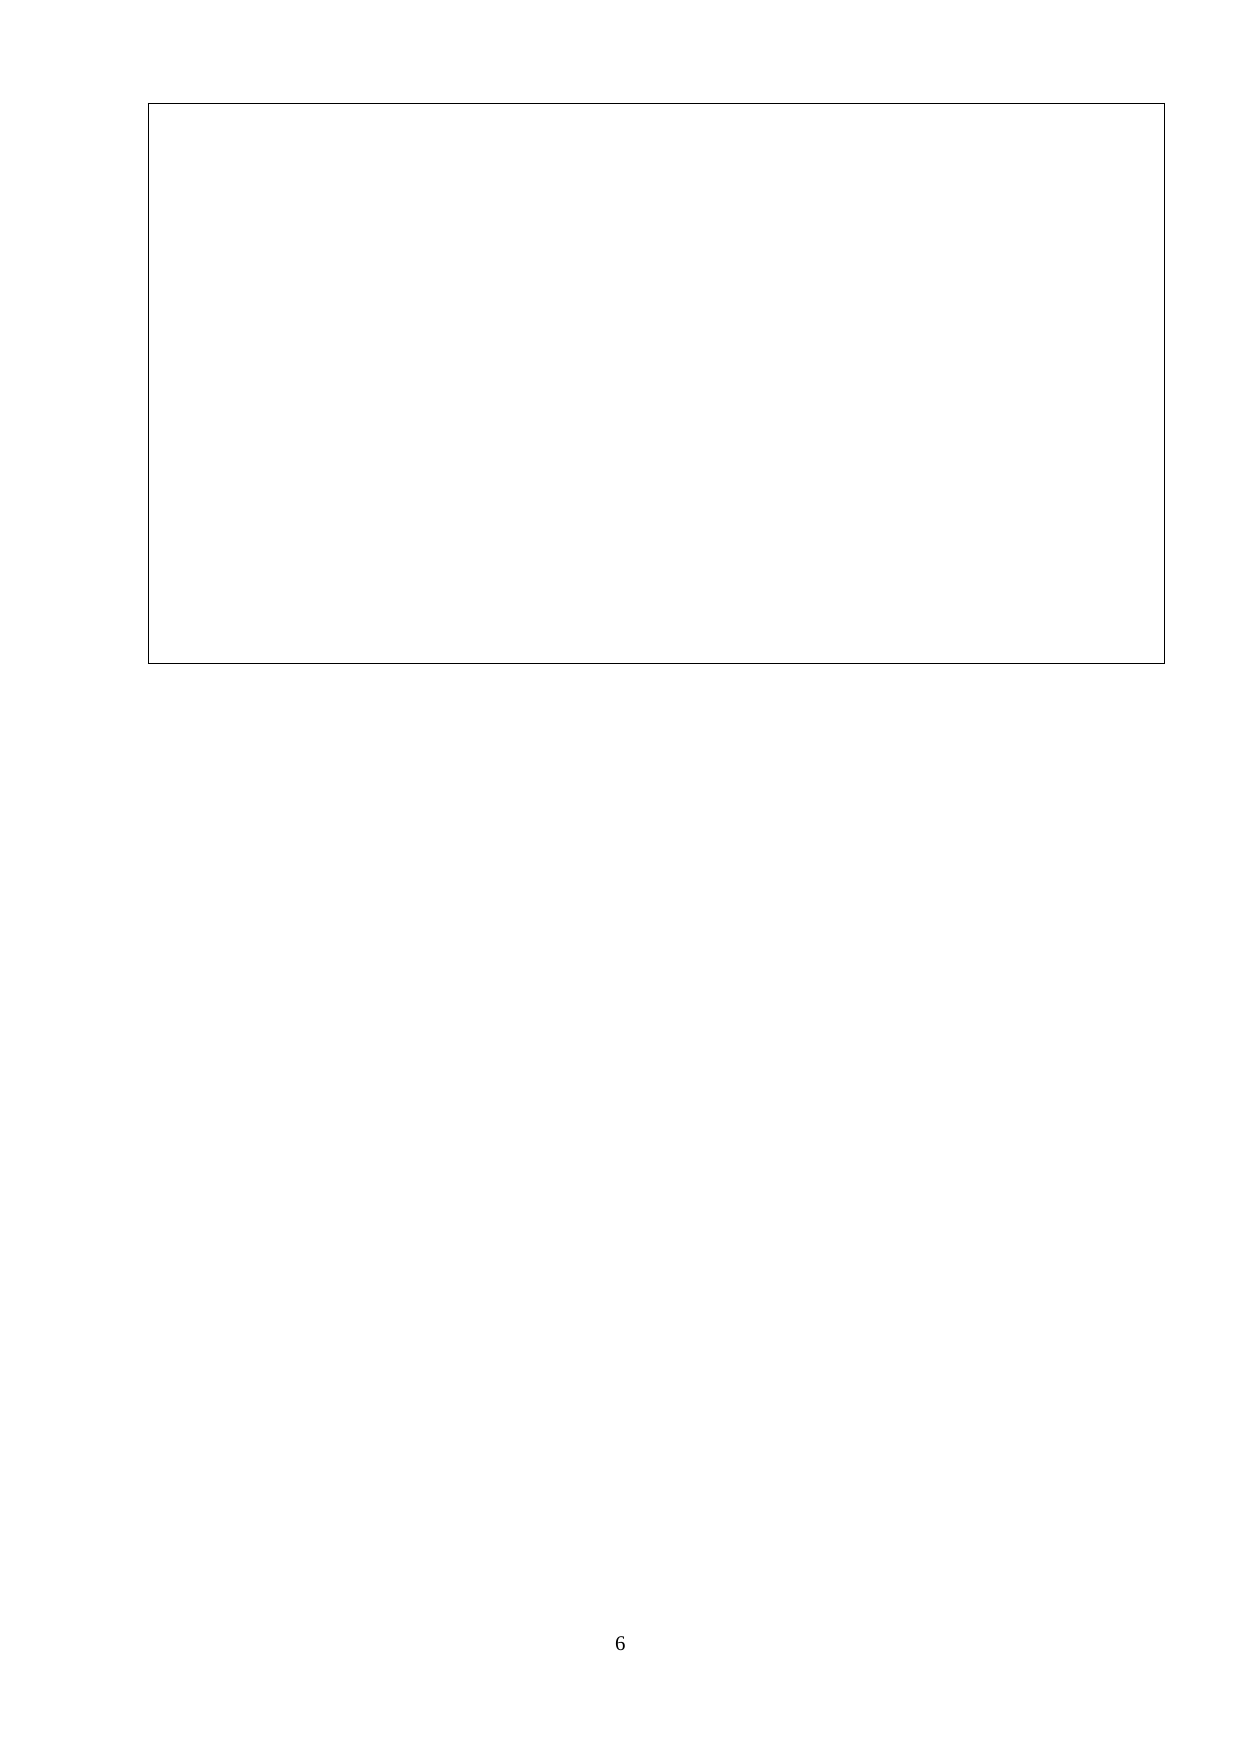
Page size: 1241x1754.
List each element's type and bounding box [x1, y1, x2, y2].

table_header [149, 104, 1164, 663]
